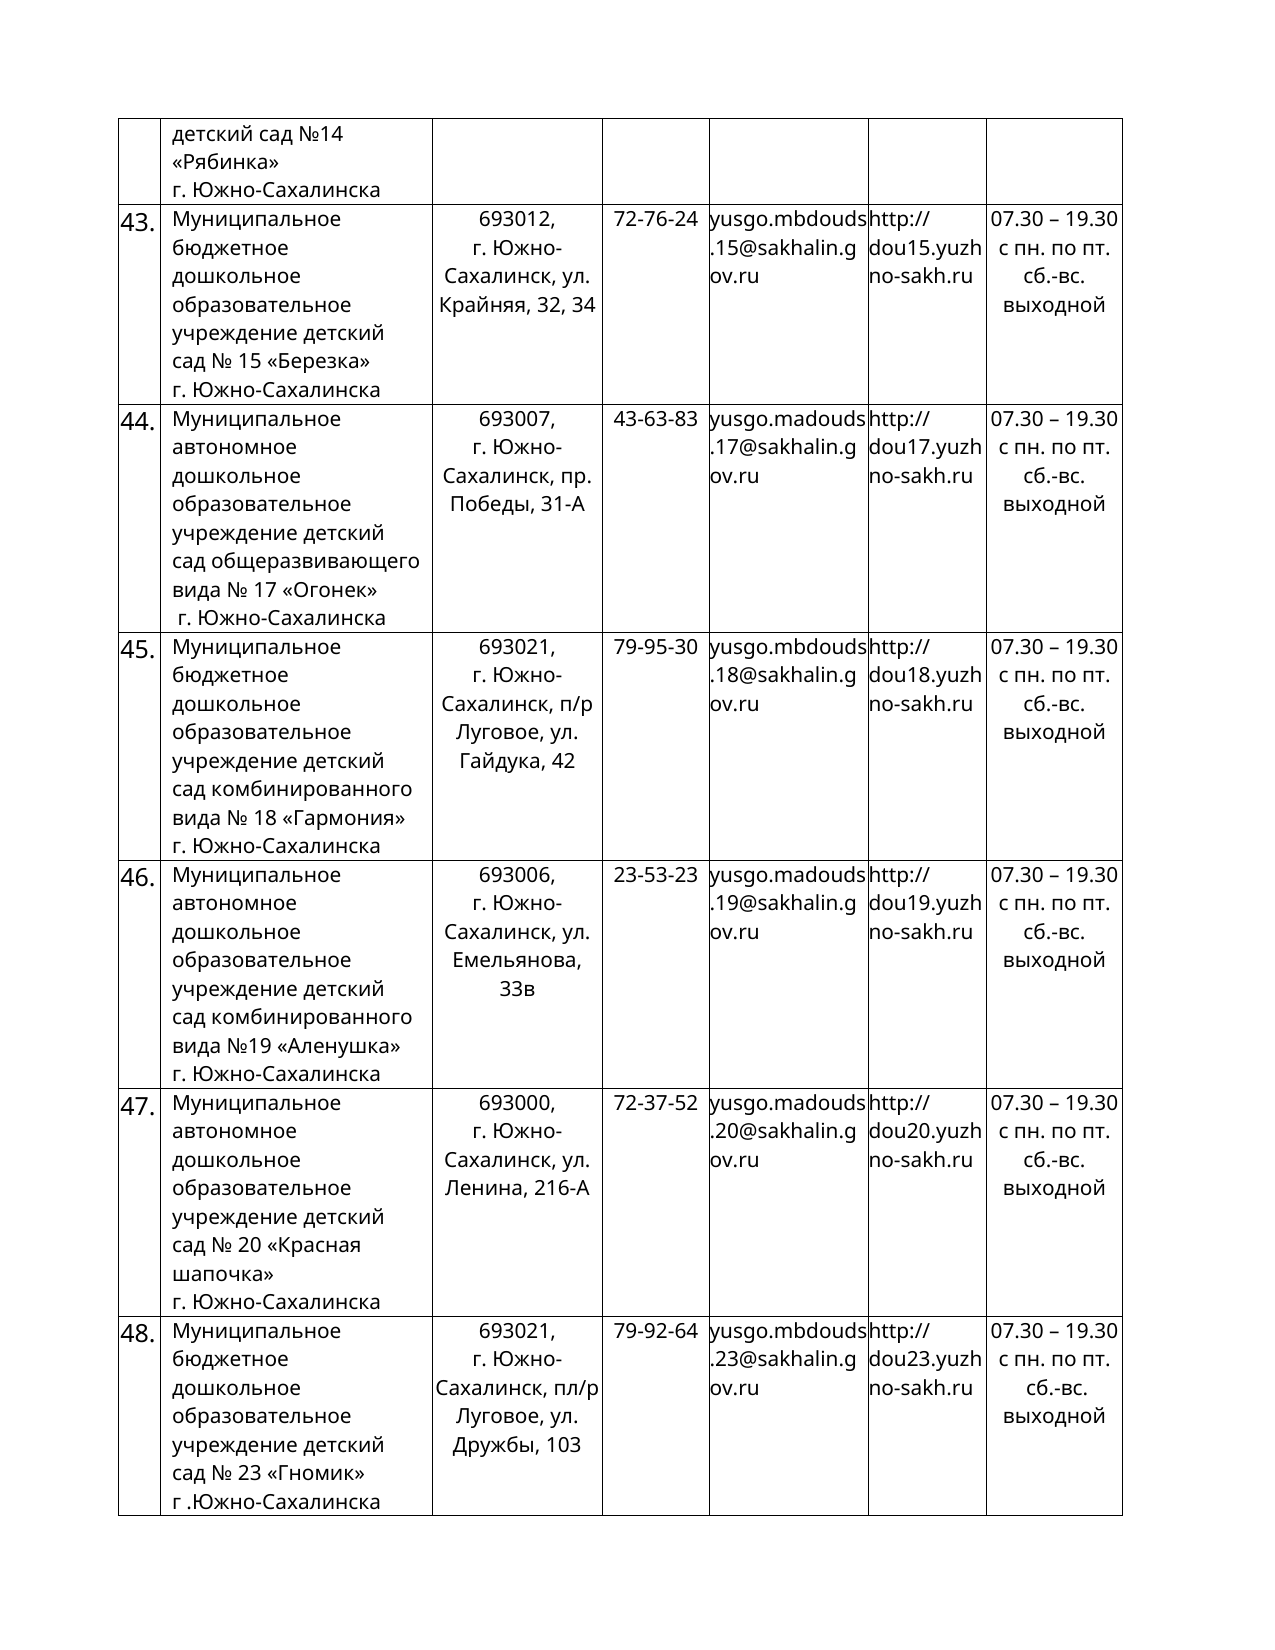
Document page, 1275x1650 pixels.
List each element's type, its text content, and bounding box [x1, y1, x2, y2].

table_cell 79-95-30 [603, 633, 709, 859]
table_cell 07.30 – 19.30 с пн. по пт. сб.-вс. выходной [987, 861, 1122, 1088]
table_cell http://dou18.yuzhno-sakh.ru [869, 633, 986, 859]
table_cell http://dou20.yuzhno-sakh.ru [869, 1089, 986, 1316]
table_cell 693021, г. Южно-Сахалинск, п/р Луговое, ул. Гайдука, 42 [433, 633, 602, 859]
table_cell 693007, г. Южно-Сахалинск, пр. Победы, 31-А [433, 405, 602, 632]
table_cell [119, 861, 160, 1088]
table_cell yusgo.mbdouds.23@sakhalin.gov.ru [710, 1317, 868, 1515]
table_cell yusgo.madouds.19@sakhalin.gov.ru [710, 861, 868, 1088]
table_cell Муниципальное автономное дошкольное образовательное учреждение детский сад общеразвивающего вида № 17 «Огонек» г. Южно-Сахалинска [161, 405, 432, 632]
table_cell http://dou15.yuzhno-sakh.ru [869, 205, 986, 403]
table_cell Муниципальное бюджетное дошкольное образовательное учреждение детский сад комбинированного вида № 18 «Гармония» г. Южно-Сахалинска [161, 633, 432, 859]
table_cell 693012, г. Южно-Сахалинск, ул. Крайняя, 32, 34 [433, 205, 602, 403]
table_cell yusgo.mbdouds.15@sakhalin.gov.ru [710, 205, 868, 403]
table_cell 07.30 – 19.30 с пн. по пт. сб.-вс. выходной [987, 633, 1122, 859]
table_cell [119, 205, 160, 403]
table_cell 23-53-23 [603, 861, 709, 1088]
table_cell 693006, г. Южно-Сахалинск, ул. Емельянова, 33в [433, 861, 602, 1088]
table_cell [710, 119, 868, 204]
table_cell [119, 405, 160, 632]
table_cell [603, 119, 709, 204]
table_cell yusgo.madouds.17@sakhalin.gov.ru [710, 405, 868, 632]
table_cell 79-92-64 [603, 1317, 709, 1515]
table_cell [119, 119, 160, 204]
table_cell 07.30 – 19.30 с пн. по пт. сб.-вс. выходной [987, 205, 1122, 403]
table_cell 693000, г. Южно-Сахалинск, ул. Ленина, 216-А [433, 1089, 602, 1316]
table_cell yusgo.mbdouds.18@sakhalin.gov.ru [710, 633, 868, 859]
table_cell - детский сад №14 «Рябинка» г. Южно-Сахалинска [161, 119, 432, 204]
table_cell 07.30 – 19.30 с пн. по пт. сб.-вс. выходной [987, 1317, 1122, 1515]
table_cell Муниципальное бюджетное дошкольное образовательное учреждение детский сад № 15 «Березка» г. Южно-Сахалинска [161, 205, 432, 403]
table_cell 693021, г. Южно-Сахалинск, пл/р Луговое, ул. Дружбы, 103 [433, 1317, 602, 1515]
table_cell http://dou17.yuzhno-sakh.ru [869, 405, 986, 632]
table_cell Муниципальное автономное дошкольное образовательное учреждение детский сад комбинированного вида №19 «Аленушка» г. Южно-Сахалинска [161, 861, 432, 1088]
table_cell [119, 1317, 160, 1515]
table_cell 72-76-24 [603, 205, 709, 403]
table_cell [987, 119, 1122, 204]
table_cell [119, 1089, 160, 1316]
table_cell http://dou23.yuzhno-sakh.ru [869, 1317, 986, 1515]
table_cell yusgo.madouds.20@sakhalin.gov.ru [710, 1089, 868, 1316]
table_cell 07.30 – 19.30 с пн. по пт. сб.-вс. выходной [987, 405, 1122, 632]
table_cell Муниципальное бюджетное дошкольное образовательное учреждение детский сад № 23 «Гномик» г .Южно-Сахалинска [161, 1317, 432, 1515]
table_cell 43-63-83 [603, 405, 709, 632]
table_cell 72-37-52 [603, 1089, 709, 1316]
table_cell [433, 119, 602, 204]
table_cell 07.30 – 19.30 с пн. по пт. сб.-вс. выходной [987, 1089, 1122, 1316]
table_cell [869, 119, 986, 204]
table_cell Муниципальное автономное дошкольное образовательное учреждение детский сад № 20 «Красная шапочка» г. Южно-Сахалинска [161, 1089, 432, 1316]
table_cell [119, 633, 160, 859]
table_cell http://dou19.yuzhno-sakh.ru [869, 861, 986, 1088]
